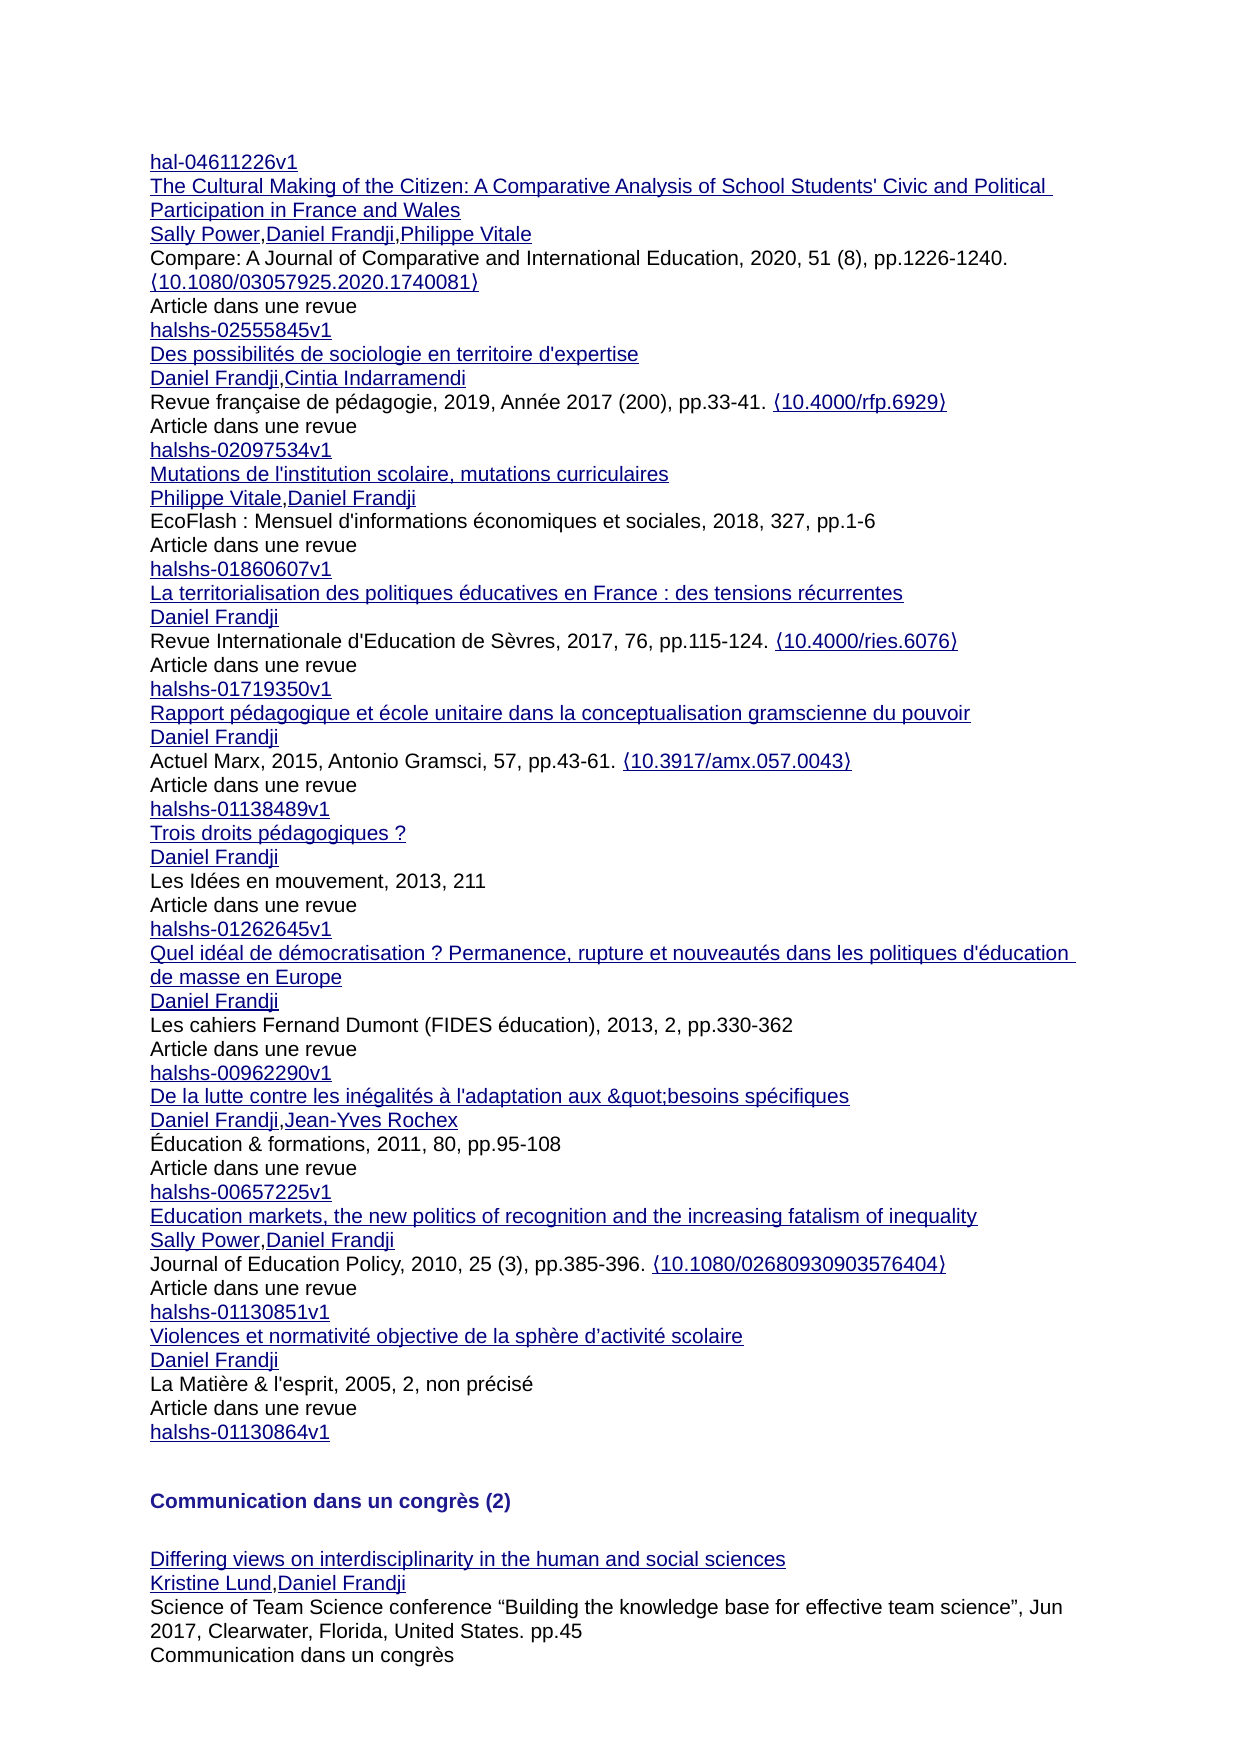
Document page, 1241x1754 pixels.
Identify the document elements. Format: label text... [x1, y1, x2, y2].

table_cell Quel idéal de démocratisation ? Permanence, rupture et nouveautés dans les politiques d'éducation de masse en Europe Daniel Frandji Les cahiers Fernand Dumont (FIDES éducation), 2013, 2, pp.330-362 Article dans une revue halshs-00962290v1 [150, 941, 1090, 1084]
table_header hal-04611226v1 [150, 150, 1090, 174]
table_cell Rapport pédagogique et école unitaire dans la conceptualisation gramscienne du pouvoir Daniel Frandji Actuel Marx, 2015, Antonio Gramsci, 57, pp.43-61. ⟨10.3917/amx.057.0043⟩ Article dans une revue halshs-01138489v1 [150, 701, 1090, 821]
table_header Differing views on interdisciplinarity in the human and social sciences Kristine Lund,Daniel Frandji Science of Team Science conference “Building the knowledge base for effective team science”, Jun 2017, Clearwater, Florida, United States. pp.45 Communication dans un congrès [150, 1547, 1090, 1667]
table_cell De la lutte contre les inégalités à l'adaptation aux &quot;besoins spécifiques Daniel Frandji,Jean-Yves Rochex Éducation & formations, 2011, 80, pp.95-108 Article dans une revue halshs-00657225v1 [150, 1084, 1090, 1204]
table_cell Violences et normativité objective de la sphère d’activité scolaire Daniel Frandji La Matière & l'esprit, 2005, 2, non précisé Article dans une revue halshs-01130864v1 [150, 1324, 1090, 1444]
table_cell The Cultural Making of the Citizen: A Comparative Analysis of School Students' Civic and Political Participation in France and Wales Sally Power,Daniel Frandji,Philippe Vitale Compare: A Journal of Comparative and International Education, 2020, 51 (8), pp.1226-1240. ⟨10.1080/03057925.2020.1740081⟩ Article dans une revue halshs-02555845v1 [150, 174, 1090, 342]
table_cell La territorialisation des politiques éducatives en France : des tensions récurrentes Daniel Frandji Revue Internationale d'Education de Sèvres, 2017, 76, pp.115-124. ⟨10.4000/ries.6076⟩ Article dans une revue halshs-01719350v1 [150, 581, 1090, 701]
table_cell Trois droits pédagogiques ? Daniel Frandji Les Idées en mouvement, 2013, 211 Article dans une revue halshs-01262645v1 [150, 821, 1090, 941]
subtitle Communication dans un congrès (2) [150, 1488, 1090, 1512]
table_cell Des possibilités de sociologie en territoire d'expertise Daniel Frandji,Cintia Indarramendi Revue française de pédagogie, 2019, Année 2017 (200), pp.33-41. ⟨10.4000/rfp.6929⟩ Article dans une revue halshs-02097534v1 [150, 342, 1090, 461]
table_cell Education markets, the new politics of recognition and the increasing fatalism of inequality Sally Power,Daniel Frandji Journal of Education Policy, 2010, 25 (3), pp.385-396. ⟨10.1080/02680930903576404⟩ Article dans une revue halshs-01130851v1 [150, 1204, 1090, 1324]
table_cell Mutations de l'institution scolaire, mutations curriculaires Philippe Vitale,Daniel Frandji EcoFlash : Mensuel d'informations économiques et sociales, 2018, 327, pp.1-6 Article dans une revue halshs-01860607v1 [150, 461, 1090, 581]
